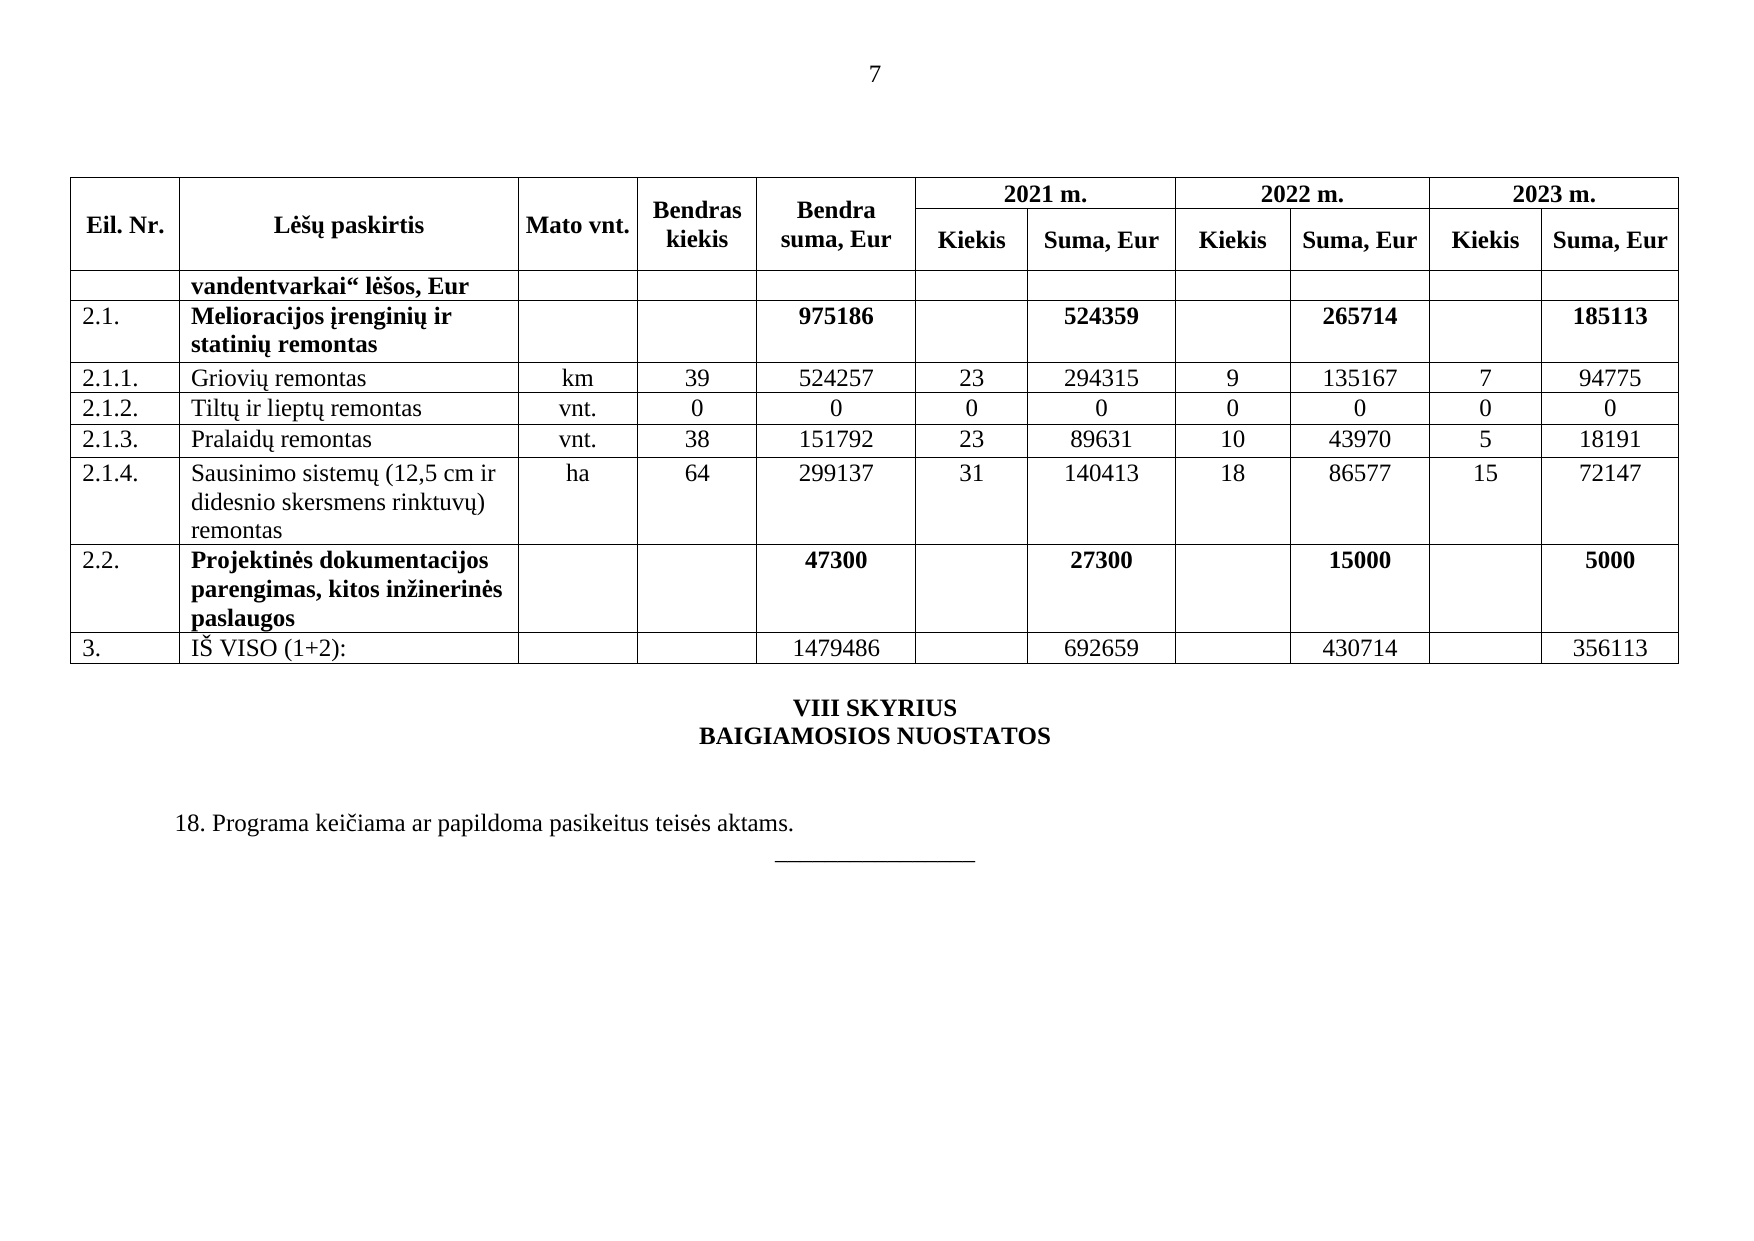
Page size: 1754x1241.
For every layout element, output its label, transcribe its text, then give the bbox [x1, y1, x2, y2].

table_cell 0 [1542, 393, 1678, 423]
table_cell 9 [1176, 363, 1290, 392]
table_cell IŠ VISO (1+2): [180, 633, 518, 663]
text 18. Programa keičiama ar papildoma pasikeitus teisės aktams. [71, 808, 1679, 836]
table_cell 151792 [757, 425, 915, 457]
table_cell 0 [1176, 393, 1290, 423]
table_header 2023 m. [1430, 178, 1678, 208]
table_cell 72147 [1542, 458, 1678, 544]
table_cell [71, 271, 179, 300]
table_header Mato vnt. [519, 178, 637, 270]
table_cell 135167 [1291, 363, 1429, 392]
table_cell [638, 301, 756, 362]
table_cell 64 [638, 458, 756, 544]
table_cell 0 [757, 393, 915, 423]
table_cell 299137 [757, 458, 915, 544]
table_cell 23 [916, 363, 1027, 392]
table_cell 1479486 [757, 633, 915, 663]
table_header 2021 m. [916, 178, 1175, 208]
table_cell [519, 633, 637, 663]
table_cell [916, 545, 1027, 632]
table_cell ha [519, 458, 637, 544]
table_cell km [519, 363, 637, 392]
table_cell 2.1.2. [71, 393, 179, 423]
table_cell 47300 [757, 545, 915, 632]
table_cell 294315 [1028, 363, 1175, 392]
table_cell Sausinimo sistemų (12,5 cm ir didesnio skersmens rinktuvų) remontas [180, 458, 518, 544]
table_cell 18191 [1542, 425, 1678, 457]
table_cell Tiltų ir lieptų remontas [180, 393, 518, 423]
table_cell 185113 [1542, 301, 1678, 362]
table_cell 86577 [1291, 458, 1429, 544]
table_cell Kiekis [916, 209, 1027, 270]
table_cell 0 [1028, 393, 1175, 423]
table_cell 140413 [1028, 458, 1175, 544]
table_cell 0 [916, 393, 1027, 423]
table_cell 27300 [1028, 545, 1175, 632]
table_cell 2.2. [71, 545, 179, 632]
table_cell Kiekis [1430, 209, 1541, 270]
table_cell 692659 [1028, 633, 1175, 663]
table_header 2022 m. [1176, 178, 1429, 208]
table_cell [1430, 545, 1541, 632]
table_cell [1430, 301, 1541, 362]
table_cell 15000 [1291, 545, 1429, 632]
table_cell [1176, 633, 1290, 663]
table_cell Suma, Eur [1542, 209, 1678, 270]
table_cell 356113 [1542, 633, 1678, 663]
table_cell 524257 [757, 363, 915, 392]
table_header Bendra suma, Eur [757, 178, 915, 270]
table_cell 975186 [757, 301, 915, 362]
table_cell 7 [1430, 363, 1541, 392]
table_cell [1430, 633, 1541, 663]
table_cell 5000 [1542, 545, 1678, 632]
table_cell [1542, 271, 1678, 300]
table_cell [519, 301, 637, 362]
table_cell 2.1.4. [71, 458, 179, 544]
table_header Lėšų paskirtis [180, 178, 518, 270]
table_cell Griovių remontas [180, 363, 518, 392]
table_header Bendras kiekis [638, 178, 756, 270]
table_cell [1430, 271, 1541, 300]
table_cell 430714 [1291, 633, 1429, 663]
table_cell [1176, 301, 1290, 362]
table_cell 524359 [1028, 301, 1175, 362]
table_cell [638, 545, 756, 632]
table_cell [757, 271, 915, 300]
table_cell [1291, 271, 1429, 300]
text VIII SKYRIUS [71, 693, 1679, 721]
table_cell 5 [1430, 425, 1541, 457]
table_cell 43970 [1291, 425, 1429, 457]
text ________________ [71, 836, 1679, 865]
table_cell 0 [1291, 393, 1429, 423]
table_cell [1176, 271, 1290, 300]
table_cell 38 [638, 425, 756, 457]
table_cell 31 [916, 458, 1027, 544]
table_cell Suma, Eur [1291, 209, 1429, 270]
table_cell [638, 633, 756, 663]
table_cell Suma, Eur [1028, 209, 1175, 270]
table_cell 2.1.1. [71, 363, 179, 392]
table_cell 265714 [1291, 301, 1429, 362]
table_cell 89631 [1028, 425, 1175, 457]
table_cell 10 [1176, 425, 1290, 457]
text BAIGIAMOSIOS NUOSTATOS [71, 721, 1679, 750]
table_cell 2.1.3. [71, 425, 179, 457]
table_cell 3. [71, 633, 179, 663]
table_cell [916, 633, 1027, 663]
table_cell [916, 301, 1027, 362]
table_cell 94775 [1542, 363, 1678, 392]
table_cell 0 [638, 393, 756, 423]
table_cell [638, 271, 756, 300]
table_cell Kiekis [1176, 209, 1290, 270]
table_cell 39 [638, 363, 756, 392]
table_cell 23 [916, 425, 1027, 457]
table_cell [519, 271, 637, 300]
table_cell [916, 271, 1027, 300]
table_cell vnt. [519, 393, 637, 423]
table_cell Pralaidų remontas [180, 425, 518, 457]
table_cell vandentvarkai“ lėšos, Eur [180, 271, 518, 300]
table_cell Melioracijos įrenginių ir statinių remontas [180, 301, 518, 362]
table_cell 18 [1176, 458, 1290, 544]
table_cell 0 [1430, 393, 1541, 423]
table_cell 2.1. [71, 301, 179, 362]
table_cell [1176, 545, 1290, 632]
table_header Eil. Nr. [71, 178, 179, 270]
table_cell 15 [1430, 458, 1541, 544]
table_cell [1028, 271, 1175, 300]
table_cell Projektinės dokumentacijos parengimas, kitos inžinerinės paslaugos [180, 545, 518, 632]
table_cell [519, 545, 637, 632]
table_cell vnt. [519, 425, 637, 457]
